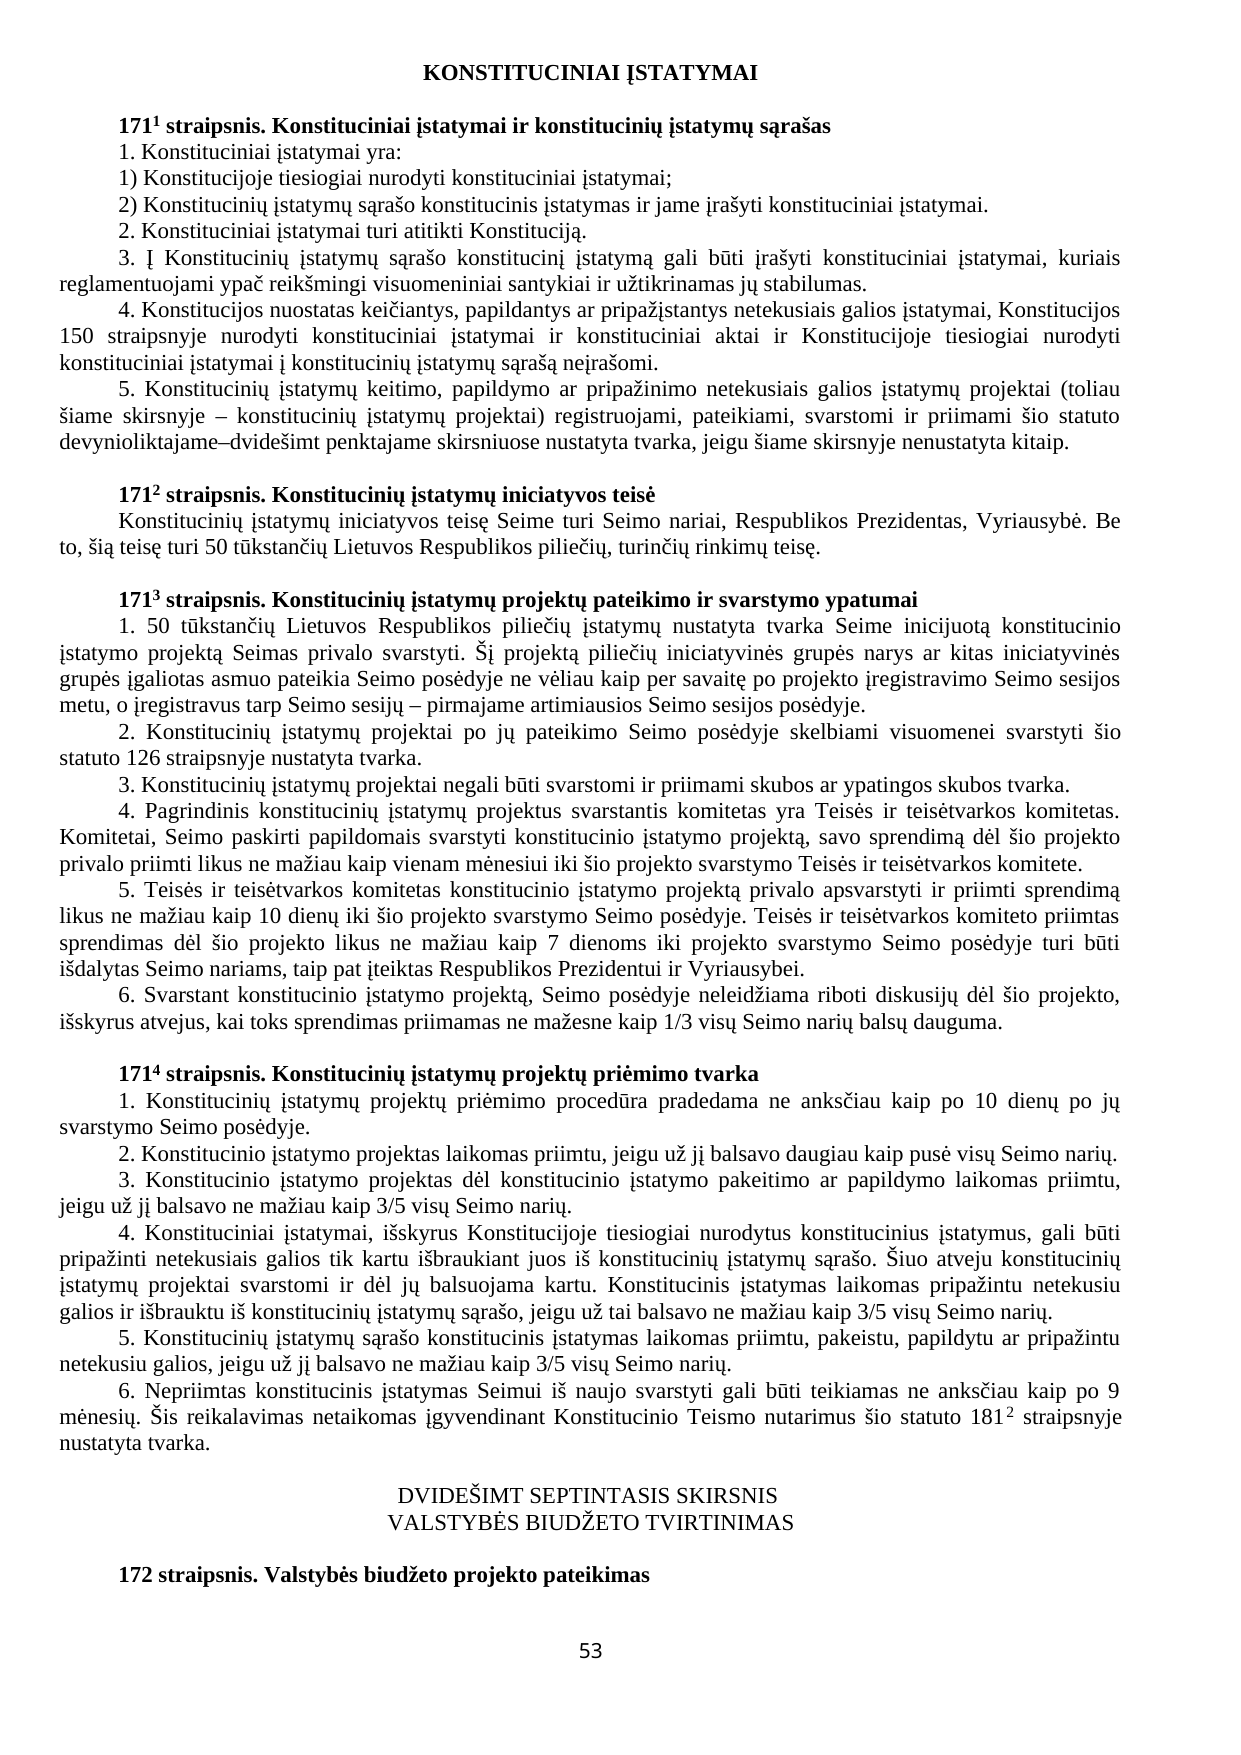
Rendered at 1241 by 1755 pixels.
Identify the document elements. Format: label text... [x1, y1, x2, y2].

text 3. Į Konstitucinių įstatymų sąrašo konstitucinį įstatymą gali būti įrašyti konstituciniai įstatymai, kuriais reglamentuojami ypač reikšmingi visuomeniniai santykiai ir užtikrinamas jų stabilumas. [59, 243, 1122, 296]
text 1711 straipsnis. Konstituciniai įstatymai ir konstitucinių įstatymų sąrašas [59, 112, 1122, 138]
text Konstitucinių įstatymų iniciatyvos teisę Seime turi Seimo nariai, Respublikos Prezidentas, Vyriausybė. Be to, šią teisę turi 50 tūkstančių Lietuvos Respublikos piliečių, turinčių rinkimų teisę. [59, 507, 1122, 560]
text 2. Konstitucinio įstatymo projektas laikomas priimtu, jeigu už jį balsavo daugiau kaip pusė visų Seimo narių. [59, 1139, 1122, 1166]
text 1. 50 tūkstančių Lietuvos Respublikos piliečių įstatymų nustatyta tvarka Seime inicijuotą konstitucinio įstatymo projektą Seimas privalo svarstyti. Šį projektą piliečių iniciatyvinės grupės narys ar kitas iniciatyvinės grupės įgaliotas asmuo pateikia Seimo posėdyje ne vėliau kaip per savaitę po projekto įregistravimo Seimo sesijos metu, o įregistravus tarp Seimo sesijų – pirmajame artimiausios Seimo sesijos posėdyje. [59, 612, 1122, 718]
text 172 straipsnis. Valstybės biudžeto projekto pateikimas [59, 1561, 1122, 1588]
text 6. Svarstant konstitucinio įstatymo projektą, Seimo posėdyje neleidžiama riboti diskusijų dėl šio projekto, išskyrus atvejus, kai toks sprendimas priimamas ne mažesne kaip 1/3 visų Seimo narių balsų dauguma. [59, 981, 1122, 1034]
text 5. Teisės ir teisėtvarkos komitetas konstitucinio įstatymo projektą privalo apsvarstyti ir priimti sprendimą likus ne mažiau kaip 10 dienų iki šio projekto svarstymo Seimo posėdyje. Teisės ir teisėtvarkos komiteto priimtas sprendimas dėl šio projekto likus ne mažiau kaip 7 dienoms iki projekto svarstymo Seimo posėdyje turi būti išdalytas Seimo nariams, taip pat įteiktas Respublikos Prezidentui ir Vyriausybei. [59, 876, 1122, 981]
text 4. Konstitucijos nuostatas keičiantys, papildantys ar pripažįstantys netekusiais galios įstatymai, Konstitucijos 150 straipsnyje nurodyti konstituciniai įstatymai ir konstituciniai aktai ir Konstitucijoje tiesiogiai nurodyti konstituciniai įstatymai į konstitucinių įstatymų sąrašą neįrašomi. [59, 296, 1122, 375]
text DVIDEŠIMT SEPTINTASIS SKIRSNIS [59, 1482, 1122, 1508]
text 4. Konstituciniai įstatymai, išskyrus Konstitucijoje tiesiogiai nurodytus konstitucinius įstatymus, gali būti pripažinti netekusiais galios tik kartu išbraukiant juos iš konstitucinių įstatymų sąrašo. Šiuo atveju konstitucinių įstatymų projektai svarstomi ir dėl jų balsuojama kartu. Konstitucinis įstatymas laikomas pripažintu netekusiu galios ir išbrauktu iš konstitucinių įstatymų sąrašo, jeigu už tai balsavo ne mažiau kaip 3/5 visų Seimo narių. [59, 1219, 1122, 1324]
text 1714 straipsnis. Konstitucinių įstatymų projektų priėmimo tvarka [59, 1061, 1099, 1087]
text 5. Konstitucinių įstatymų keitimo, papildymo ar pripažinimo netekusiais galios įstatymų projektai (toliau šiame skirsnyje – konstitucinių įstatymų projektai) registruojami, pateikiami, svarstomi ir priimami šio statuto devynioliktajame–dvidešimt penktajame skirsniuose nustatyta tvarka, jeigu šiame skirsnyje nenustatyta kitaip. [59, 375, 1122, 454]
text 5. Konstitucinių įstatymų sąrašo konstitucinis įstatymas laikomas priimtu, pakeistu, papildytu ar pripažintu netekusiu galios, jeigu už jį balsavo ne mažiau kaip 3/5 visų Seimo narių. [59, 1324, 1122, 1377]
text 2. Konstitucinių įstatymų projektai po jų pateikimo Seimo posėdyje skelbiami visuomenei svarstyti šio statuto 126 straipsnyje nustatyta tvarka. [59, 718, 1122, 771]
text 1. Konstitucinių įstatymų projektų priėmimo procedūra pradedama ne anksčiau kaip po 10 dienų po jų svarstymo Seimo posėdyje. [59, 1087, 1122, 1139]
text 3. Konstitucinio įstatymo projektas dėl konstitucinio įstatymo pakeitimo ar papildymo laikomas priimtu, jeigu už jį balsavo ne mažiau kaip 3/5 visų Seimo narių. [59, 1166, 1122, 1219]
text 1713 straipsnis. Konstitucinių įstatymų projektų pateikimo ir svarstymo ypatumai [118, 586, 1122, 612]
text VALSTYBĖS BIUDŽETO TVIRTINIMAS [59, 1508, 1122, 1535]
subtitle KONSTITUCINIAI ĮSTATYMAI [59, 59, 1122, 85]
text 1. Konstituciniai įstatymai yra: [59, 138, 1122, 164]
text 1712 straipsnis. Konstitucinių įstatymų iniciatyvos teisė [59, 481, 1122, 507]
text 2. Konstituciniai įstatymai turi atitikti Konstituciją. [59, 217, 1122, 243]
text 4. Pagrindinis konstitucinių įstatymų projektus svarstantis komitetas yra Teisės ir teisėtvarkos komitetas. Komitetai, Seimo paskirti papildomais svarstyti konstitucinio įstatymo projektą, savo sprendimą dėl šio projekto privalo priimti likus ne mažiau kaip vienam mėnesiui iki šio projekto svarstymo Teisės ir teisėtvarkos komitete. [59, 797, 1122, 876]
text 2) Konstitucinių įstatymų sąrašo konstitucinis įstatymas ir jame įrašyti konstituciniai įstatymai. [59, 191, 1122, 217]
text 3. Konstitucinių įstatymų projektai negali būti svarstomi ir priimami skubos ar ypatingos skubos tvarka. [59, 771, 1122, 797]
text 1) Konstitucijoje tiesiogiai nurodyti konstituciniai įstatymai; [59, 164, 1122, 191]
text 6. Nepriimtas konstitucinis įstatymas Seimui iš naujo svarstyti gali būti teikiamas ne anksčiau kaip po 9 mėnesių. Šis reikalavimas netaikomas įgyvendinant Konstitucinio Teismo nutarimus šio statuto 1812 straipsnyje nustatyta tvarka. [59, 1377, 1122, 1456]
